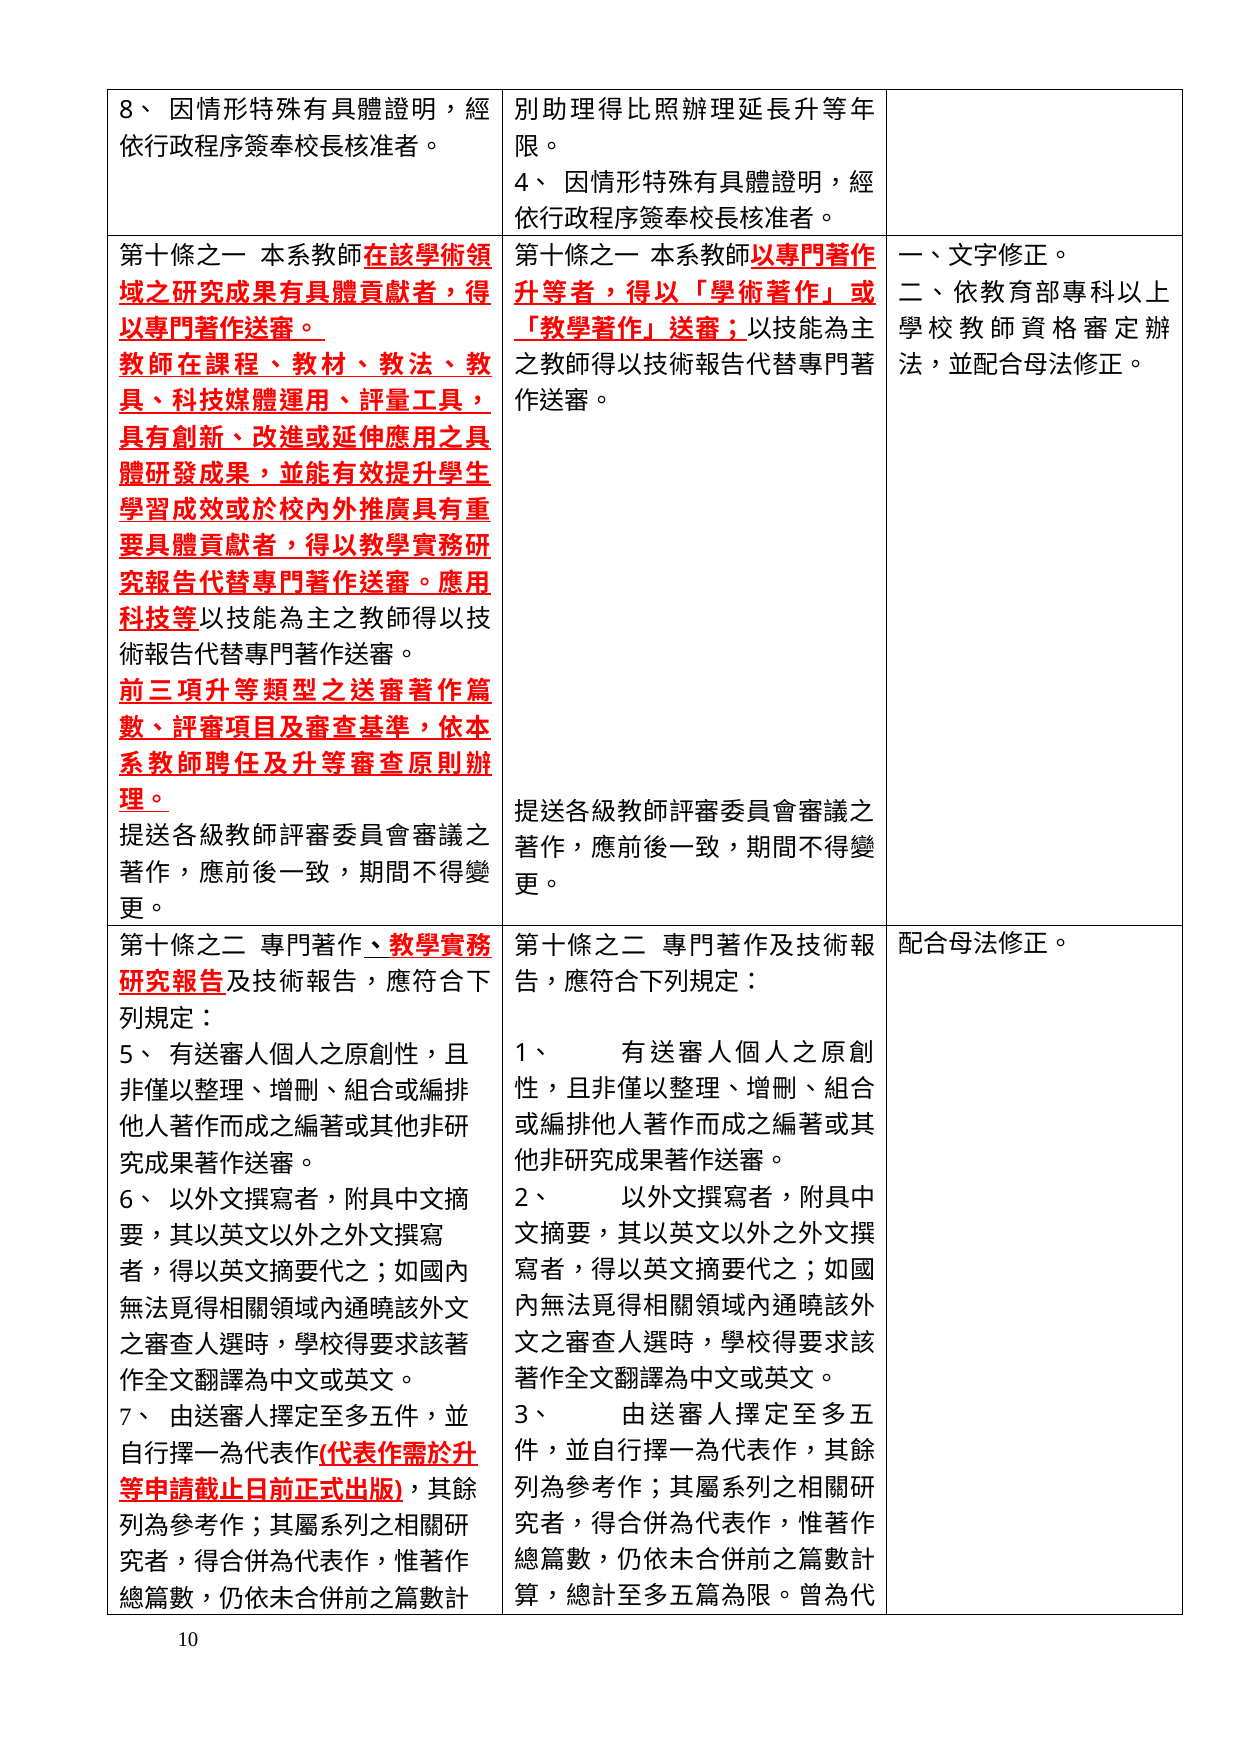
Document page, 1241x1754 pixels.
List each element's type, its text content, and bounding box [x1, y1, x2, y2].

table_cell 第十條 本系各級教師升等資格，除需符合本系教師聘任及升等審查細則第五條規定外，不得越級申請升等。 本細則第五點所稱講師、助理教授、副教授服務年資之計算，以教育部頒發教師證書上記載起算年月為準，但該教師職級證明所載年資起計之年月，後於教師證書所載年月者，從該教師職級證明所載年月起計。其他曾任教學、研究工作及專門職業或職務年資，以服務證明文件記載年月為準。以上年資均推算至升等生效之前一日止。此期間教師經核准全時進修、研究者，於申請升等時，其全時進修、研究期間年資，最多採計一年。經核准借調，且於借調期間依規定返校義務授課者，於申請升等時，其借調期間年資，最多採計二年。 為增進本校競爭力，提昇教學、研究與服務水準，本校新進教師限期升等規定如下： (ㄧ)九十四學年度至九十七學年度新聘助理教授，須於到職後五年內達系升等基本條件並提第一次升等申請，五年內未達系升等基本條件並提出申請者，自第六年起不予晉薪。 (二)九十八學年度至一百零六學年度新聘講師及助理教授，一百零七學年度起新聘教師，至第八年仍未升等通過者，自第九年起不予晉薪、不得兼任編制內行政職務、不得校外兼職、兼課、借調或赴國外講學等事項，並自第十一年起逐年增加教師每週基本授課時數一小時，累計增加基本授課時數達四小時後不再增加。 上述新聘教師到職後如有下列情形之一者，得向本系申請延長升等年限，並經系教評會審查通過，報院、校教評會備查後，予以延長升等年限，每次一年： 女性教師因懷孕生產並繳交子女出生證明或（曾）懷孕滿五個月以 上並繳交合法醫療機構或專科醫師證明者。 養育三足歲以下子女、本人重病、服兵役或借調而辦理留職停薪或申請延長病假，合計滿一年以上（含）者。 兼建制單位之行政職務期間得以申請延長升等年限，折算方式為未滿一年者不計，滿一年以上(含)者以兼任十二個月為一年計算，畸零月數不予計算，不同行政職務者得合併計算，惟最長以四年為限；兼台灣原住民族教育及產業發展中心組長及院長特別助理得比照辦理延長升等年限。 因情形特殊有具體證明，經依行政程序簽奉校長核准者。 [108, 90, 502, 235]
table_cell [887, 90, 1182, 235]
table_cell 第十條之二 專門著作、教學實務研究報告及技術報告，應符合下列規定： 有送審人個人之原創性，且非僅以整理、增刪、組合或編排他人著作而成之編著或其他非研究成果著作送審。 以外文撰寫者，附具中文摘要，其以英文以外之外文撰寫者，得以英文摘要代之；如國內無法覓得相關領域內通曉該外文之審查人選時，學校得要求該著作全文翻譯為中文或英文。 由送審人擇定至多五件，並自行擇一為代表作(代表作需於升等申請截止日前正式出版)，其餘列為參考作；其屬系列之相關研究者，得合併為代表作，惟著作總篇數，仍依未合併前之篇數計算，總計至多五篇為限。曾為代表作送審者，不得再作升等時之代表作。 為送審人取得前一等級教師資格後所出版或發表者；送審人曾於境外擔任專任教師之年資，經採計為升等年資者，其送審專門著作或技術報告得予併計。 前項專門著作，應符合下列規定之一： 須由具審查制度之出版單位出版或出具證明將出版公開發行之專書。 於國內外學術或專業刊物發表，或具正式審查程序，並得公開及利用之電子期刊，或經前開刊物出具證明將定期發表。惟代表作須於升等申請截止日前正式發表。 在國內外具有正式審查程序研討會發表，且集結成冊出版公開發行、以光碟發行或於網路公開發行之著作。 以教學實務研究報告送審者，應比照前項規定辦理。 以技術報告送審通過者，應比照前項規定辦理。但涉及機密、申請專利或依法不得公開，經系教評會認定者，得不予公開出版或於一定期間內不予公開出版。 [108, 926, 502, 1614]
table_cell 別助理得比照辦理延長升等年限。 因情形特殊有具體證明，經依行政程序簽奉校長核准者。 [503, 90, 886, 235]
table_cell 一、文字修正。 二、依教育部專科以上學校教師資格審定辦法，並配合母法修正。 [887, 236, 1182, 924]
table_cell 第十條之一 本系教師以專門著作升等者，得以「學術著作」或「教學著作」送審；以技能為主之教師得以技術報告代替專門著作送審。 提送各級教師評審委員會審議之著作，應前後一致，期間不得變更。 [503, 236, 886, 924]
table_cell 第十條之二 專門著作及技術報告，應符合下列規定： 有送審人個人之原創性，且非僅以整理、增刪、組合或編排他人著作而成之編著或其他非研究成果著作送審。 以外文撰寫者，附具中文摘要，其以英文以外之外文撰寫者，得以英文摘要代之；如國內無法覓得相關領域內通曉該外文之審查人選時，學校得要求該著作全文翻譯為中文或英文。 由送審人擇定至多五件，並自行擇一為代表作，其餘列為參考作；其屬系列之相關研究者，得合併為代表作，惟著作總篇數，仍依未合併前之篇數計算，總計至多五篇為限。曾為代 [503, 926, 886, 1614]
table_cell 配合母法修正。 [887, 926, 1182, 1614]
table_cell 第十條之一 本系教師在該學術領域之研究成果有具體貢獻者，得以專門著作送審。 教師在課程、教材、教法、教具、科技媒體運用、評量工具，具有創新、改進或延伸應用之具體研發成果，並能有效提升學生學習成效或於校內外推廣具有重要具體貢獻者，得以教學實務研究報告代替專門著作送審。應用科技等以技能為主之教師得以技術報告代替專門著作送審。 前三項升等類型之送審著作篇數、評審項目及審查基準，依本系教師聘任及升等審查原則辦理。 提送各級教師評審委員會審議之著作，應前後一致，期間不得變更。 [108, 236, 502, 924]
